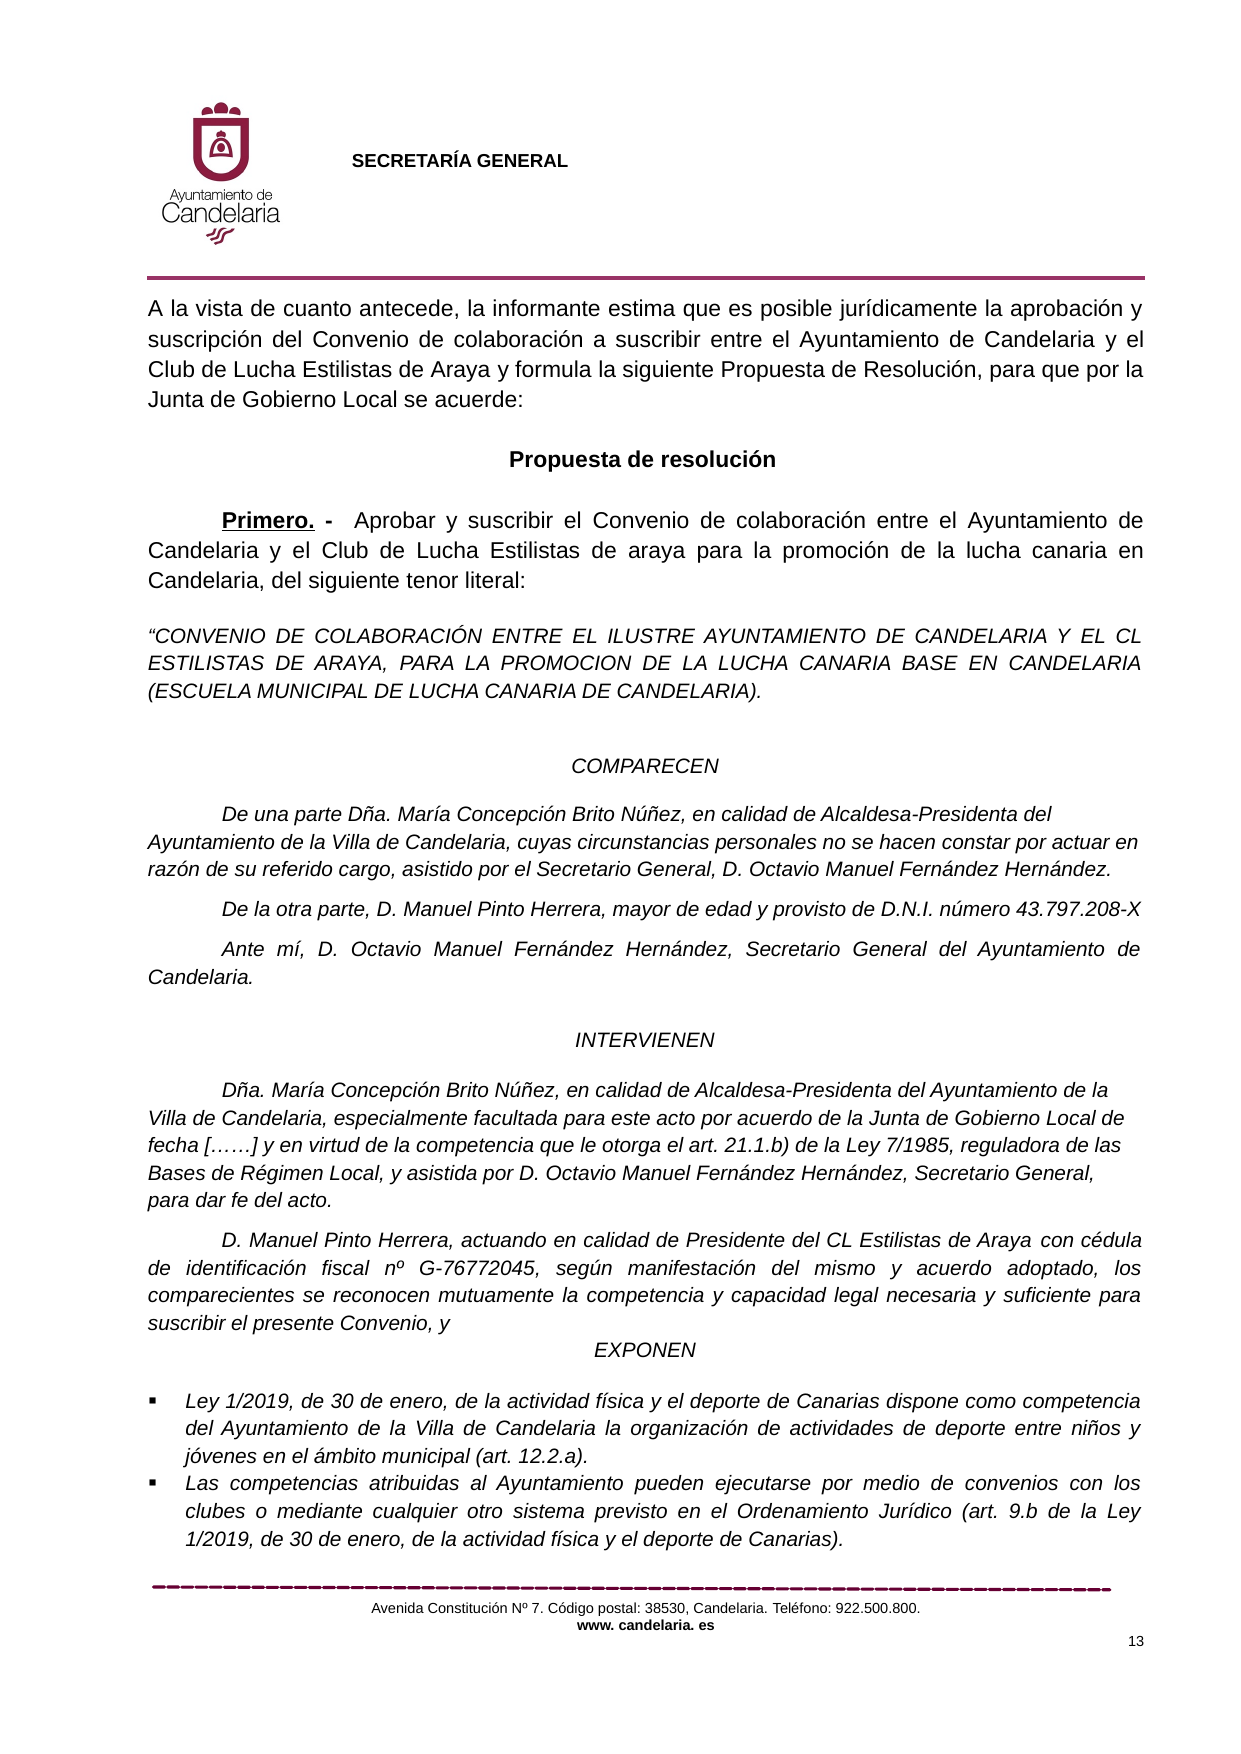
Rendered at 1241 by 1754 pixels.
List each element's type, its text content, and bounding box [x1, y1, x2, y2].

text Primero. - Aprobar y suscribir el Convenio de colaboración entre el Ayuntamiento de Candelaria y el Club de Lucha Estilistas de araya para la promoción de la lucha canaria en Candelaria, del siguiente tenor literal: [148, 507, 1144, 593]
text Ante mí, D. Octavio Manuel Fernández Hernández, Secretario General del Ayuntamiento de Candelaria. [148, 937, 1144, 988]
text Dña. María Concepción Brito Núñez, en calidad de Alcaldesa-Presidenta del Ayuntamiento de la Villa de Candelaria, especialmente facultada para este acto por acuerdo de la Junta de Gobierno Local de fecha [……] y en virtud de la competencia que le otorga el art. 21.1.b) de la Ley 7/1985, reguladora de las Bases de Régimen Local, y asistida por D. Octavio Manuel Fernández Hernández, Secretario General, para dar fe del acto. [148, 1078, 1144, 1212]
text A la vista de cuanto antecede, la informante estima que es posible jurídicamente la aprobación y suscripción del Convenio de colaboración a suscribir entre el Ayuntamiento de Candelaria y el Club de Lucha Estilistas de Araya y formula la siguiente Propuesta de Resolución, para que por la Junta de Gobierno Local se acuerde: [148, 295, 1144, 412]
text COMPARECEN [148, 754, 1144, 778]
text D. Manuel Pinto Herrera, actuando en calidad de Presidente del CL Estilistas de Araya con cédula de identificación fiscal nº G-76772045, según manifestación del mismo y acuerdo adoptado, los comparecientes se reconocen mutuamente la competencia y capacidad legal necesaria y suficiente para suscribir el presente Convenio, y [148, 1228, 1144, 1335]
text INTERVIENEN [148, 1028, 1144, 1052]
text De una parte Dña. María Concepción Brito Núñez, en calidad de Alcaldesa-Presidenta del Ayuntamiento de la Villa de Candelaria, cuyas circunstancias personales no se hacen constar por actuar en razón de su referido cargo, asistido por el Secretario General, D. Octavio Manuel Fernández Hernández. [148, 802, 1144, 881]
list Ley 1/2019, de 30 de enero, de la actividad física y el deporte de Canarias dispone como competencia del Ayuntamiento de la Villa de Candelaria la organización de actividades de deporte entre niños y jóvenes en el ámbito municipal (art. 12.2.a). [148, 1389, 1144, 1468]
list Las competencias atribuidas al Ayuntamiento pueden ejecutarse por medio de convenios con los clubes o mediante cualquier otro sistema previsto en el Ordenamiento Jurídico (art. 9.b de la Ley 1/2019, de 30 de enero, de la actividad física y el deporte de Canarias). [148, 1471, 1144, 1550]
text “CONVENIO DE COLABORACIÓN ENTRE EL ILUSTRE AYUNTAMIENTO DE CANDELARIA Y EL CL ESTILISTAS DE ARAYA, PARA LA PROMOCION DE LA LUCHA CANARIA BASE EN CANDELARIA (ESCUELA MUNICIPAL DE LUCHA CANARIA DE CANDELARIA). [148, 624, 1144, 703]
text EXPONEN [148, 1338, 1144, 1362]
text Propuesta de resolución [148, 446, 1144, 473]
text De la otra parte, D. Manuel Pinto Herrera, mayor de edad y provisto de D.N.I. número 43.797.208-X [148, 897, 1144, 921]
